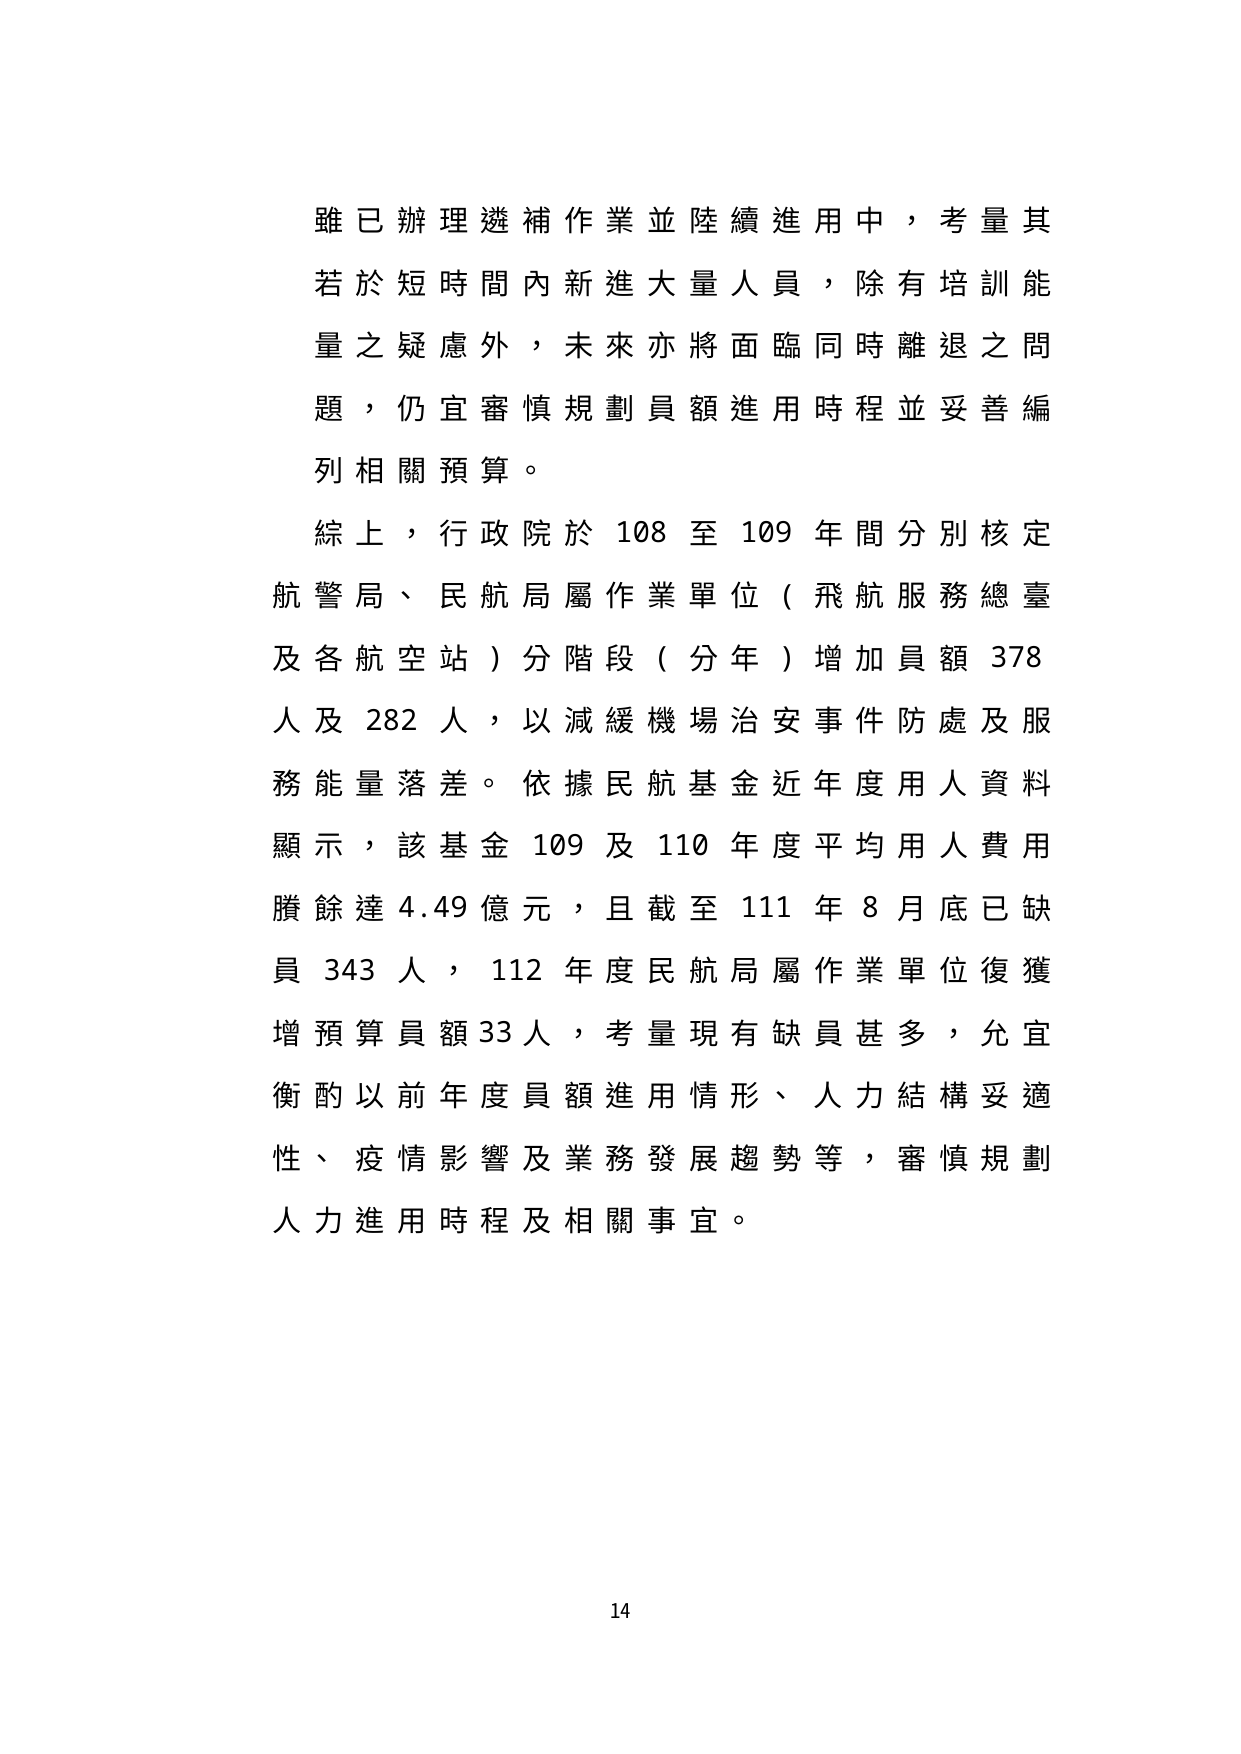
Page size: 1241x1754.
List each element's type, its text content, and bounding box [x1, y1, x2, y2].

text 雖已辦理遴補作業並陸續進用中，考量其若於短時間內新進大量人員，除有培訓能量之疑慮外，未來亦將面臨同時離退之問題，仍宜審慎規劃員額進用時程並妥善編列相關預算。 [271, 177, 1058, 490]
text 綜上，行政院於108至109年間分別核定航警局、民航局屬作業單位(飛航服務總臺及各航空站)分階段(分年)增加員額378人及282人，以減緩機場治安事件防處及服務能量落差。依據民航基金近年度用人資料顯示，該基金109及110年度平均用人費用賸餘達4.49億元，且截至111年8月底已缺員343人，112年度民航局屬作業單位復獲增預算員額33人，考量現有缺員甚多，允宜衡酌以前年度員額進用情形、人力結構妥適性、疫情影響及業務發展趨勢等，審慎規劃人力進用時程及相關事宜。 [242, 490, 1058, 1240]
